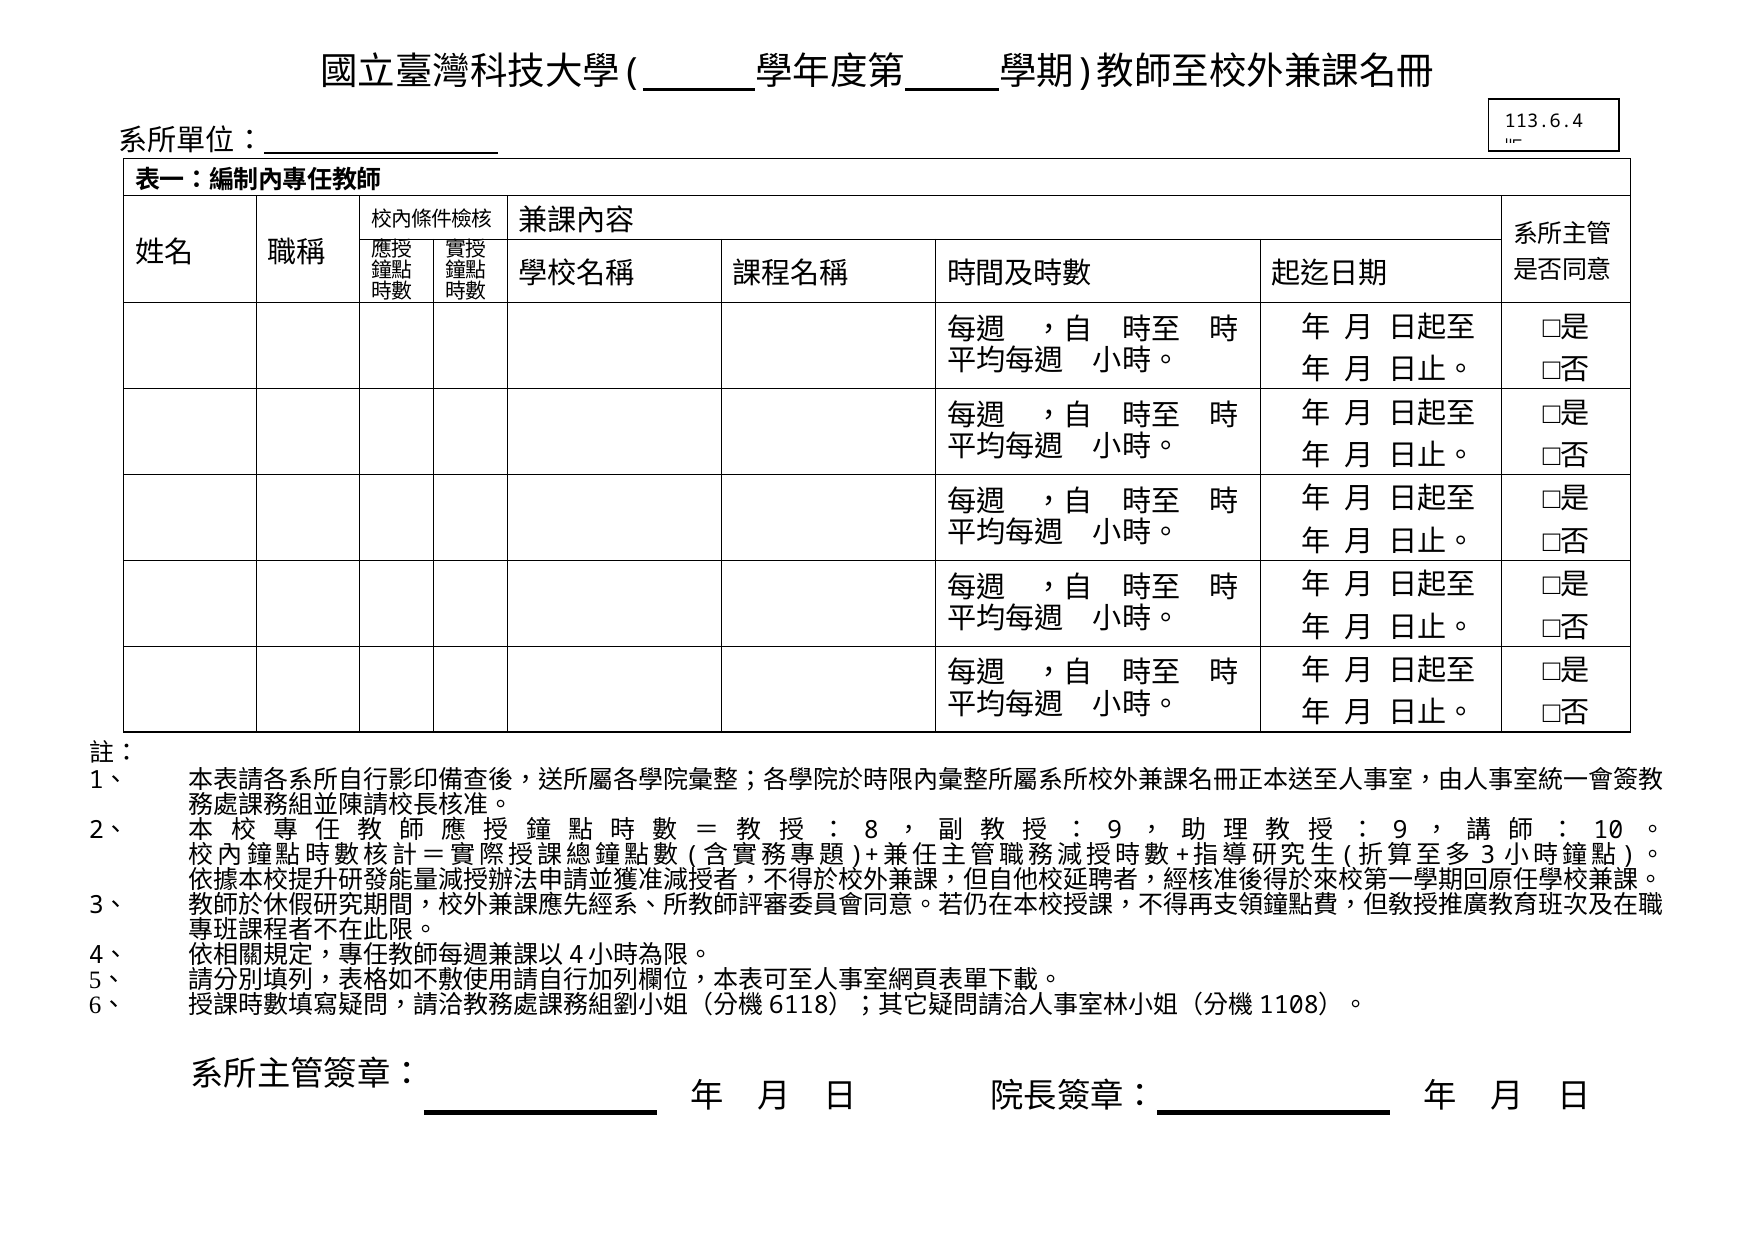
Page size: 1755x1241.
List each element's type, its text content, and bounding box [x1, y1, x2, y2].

text 113.6.4版 [1504, 107, 1603, 143]
table_cell 職稱 [257, 196, 359, 302]
table_cell 起迄日期 [1261, 240, 1501, 302]
text 系所單位： [118, 96, 1666, 158]
table_cell 課程名稱 [722, 240, 935, 302]
list 依相關規定，專任教師每週兼課以4小時為限。 [89, 944, 1666, 969]
text 國立臺灣科技大學( 學年度第 學期)教師至校外兼課名冊 [89, 41, 1666, 96]
table_cell [257, 303, 359, 388]
table_cell [360, 561, 433, 646]
table_cell [722, 389, 935, 474]
table_cell [508, 475, 721, 560]
table_cell [257, 389, 359, 474]
table_cell 系所主管是否同意 [1502, 196, 1630, 302]
table_cell 每週 ，自 時至 時 平均每週 小時。 [936, 561, 1260, 646]
table_cell [360, 389, 433, 474]
table_cell [257, 475, 359, 560]
table_cell [434, 389, 507, 474]
table_cell 年 月 日起至 年 月 日止。 [1261, 475, 1501, 560]
table_cell 每週 ，自 時至 時 平均每週 小時。 [936, 647, 1260, 731]
table_cell [257, 561, 359, 646]
table_cell [257, 647, 359, 731]
list 本校專任教師應授鐘點時數＝教授：8，副教授：9，助理教授：9，講師：10。 校內鐘點時數核計＝實際授課總鐘點數(含實務專題)+兼任主管職務減授時數+指導研究生(折算至多3小時鐘點)。 依據本校提升研發能量減授辦法申請並獲准減授者，不得於校外兼課，但自他校延聘者，經核准後得於來校第一學期回原任學校兼課。 [89, 819, 1666, 894]
table_cell [722, 475, 935, 560]
table_cell □是 □否 [1502, 647, 1630, 731]
table_cell 年 月 日起至 年 月 日止。 [1261, 303, 1501, 388]
table_cell [722, 647, 935, 731]
list 教師於休假研究期間，校外兼課應先經系、所教師評審委員會同意。若仍在本校授課，不得再支領鐘點費，但敎授推廣教育班次及在職專班課程者不在此限。 [89, 894, 1666, 944]
table_cell □是 □否 [1502, 561, 1630, 646]
table_cell □是 □否 [1502, 475, 1630, 560]
table_cell 年 月 日起至 年 月 日止。 [1261, 389, 1501, 474]
table_cell [124, 647, 256, 731]
table_cell [434, 647, 507, 731]
text 系所主管簽章： 年 月 日 院長簽章： 年 月 日 [190, 1047, 1666, 1117]
table_cell [360, 475, 433, 560]
table_cell [722, 303, 935, 388]
table_cell □是 □否 [1502, 389, 1630, 474]
table_cell 兼課內容 [508, 196, 1501, 239]
table_cell 每週 ，自 時至 時 平均每週 小時。 [936, 475, 1260, 560]
table_cell [124, 475, 256, 560]
table_cell [124, 561, 256, 646]
list 授課時數填寫疑問，請洽教務處課務組劉小姐（分機6118）；其它疑問請洽人事室林小姐（分機1108）。 [89, 994, 1666, 1019]
table_cell [360, 647, 433, 731]
table_cell [434, 561, 507, 646]
table_header 表一：編制內專任教師 [124, 159, 1630, 195]
table_cell 姓名 [124, 196, 256, 302]
table_cell 每週 ，自 時至 時 平均每週 小時。 [936, 303, 1260, 388]
table_cell [508, 389, 721, 474]
table_cell [508, 561, 721, 646]
table_cell 每週 ，自 時至 時 平均每週 小時。 [936, 389, 1260, 474]
table_cell [360, 303, 433, 388]
table_cell 年 月 日起至 年 月 日止。 [1261, 561, 1501, 646]
list 請分別填列，表格如不敷使用請自行加列欄位，本表可至人事室網頁表單下載。 [89, 969, 1666, 994]
table_cell 應授 鐘點時數 [360, 240, 433, 302]
table_cell [508, 303, 721, 388]
table_cell [508, 647, 721, 731]
table_cell 校內條件檢核 [360, 196, 507, 239]
table_cell [124, 389, 256, 474]
table_cell [434, 475, 507, 560]
table_cell 年 月 日起至 年 月 日止。 [1261, 647, 1501, 731]
list 本表請各系所自行影印備查後，送所屬各學院彙整；各學院於時限內彙整所屬系所校外兼課名冊正本送至人事室，由人事室統一會簽教務處課務組並陳請校長核准。 [89, 769, 1666, 819]
table_cell 時間及時數 [936, 240, 1260, 302]
table_cell 實授鐘點時數 [434, 240, 507, 302]
table_cell [124, 303, 256, 388]
table_cell 學校名稱 [508, 240, 721, 302]
text 註： [89, 732, 1666, 769]
table_cell □是 □否 [1502, 303, 1630, 388]
table_cell [434, 303, 507, 388]
table_cell [722, 561, 935, 646]
